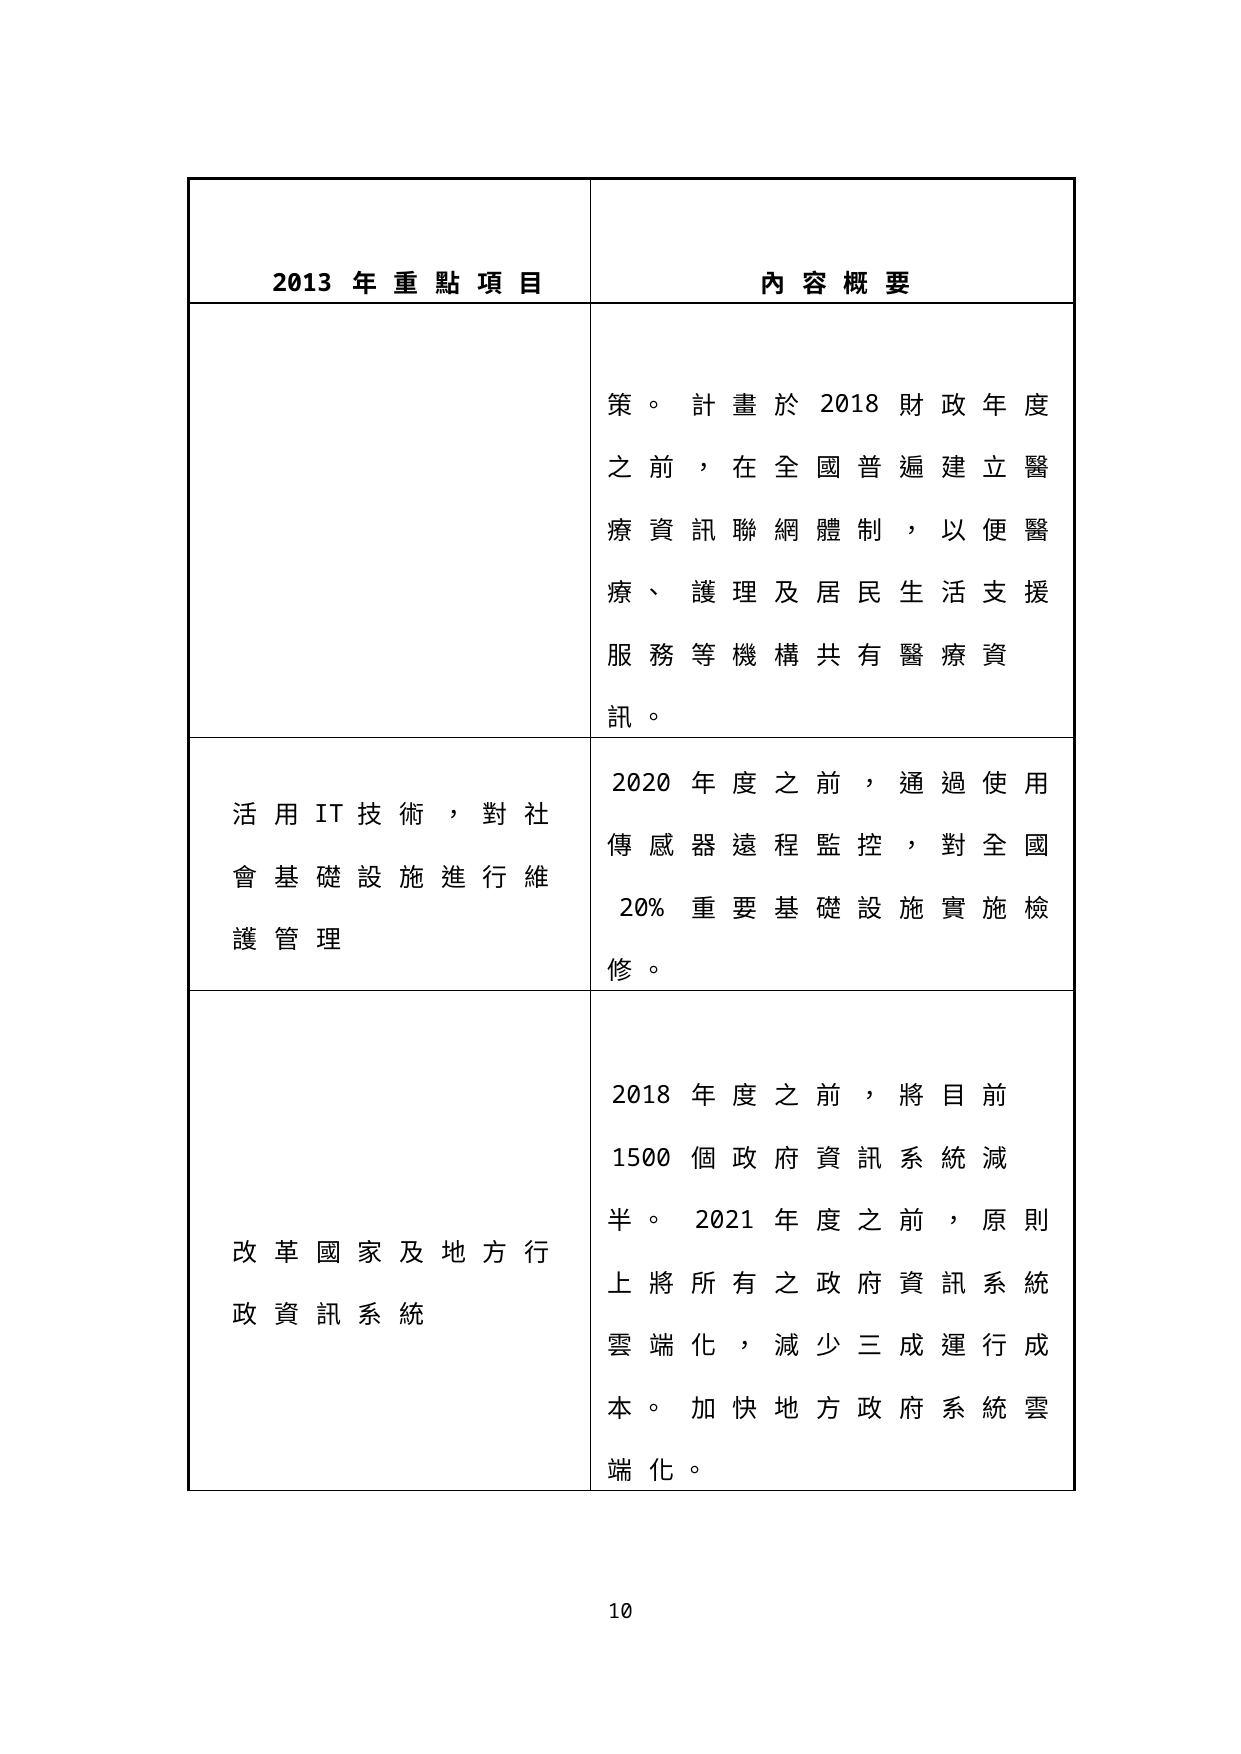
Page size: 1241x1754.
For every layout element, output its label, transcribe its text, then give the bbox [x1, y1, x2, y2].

table_cell 2018年度之前，將目前1500個政府資訊系統減半。2021年度之前，原則上將所有之政府資訊系統雲端化，減少三成運行成本。加快地方政府系統雲端化。 [591, 991, 1073, 1490]
table_cell 活用IT技術，對社會基礎設施進行維護管理 [190, 738, 590, 990]
table_cell [190, 304, 590, 737]
table_cell 改革國家及地方行政資訊系統 [190, 991, 590, 1490]
table_header 2013年重點項目 [190, 180, 590, 302]
table_header 內容概要 [591, 180, 1073, 302]
table_cell 策。計畫於2018財政年度之前，在全國普遍建立醫療資訊聯網體制，以便醫療、護理及居民生活支援服務等機構共有醫療資訊。 [591, 304, 1073, 737]
table_cell 2020年度之前，通過使用傳感器遠程監控，對全國20%重要基礎設施實施檢修。 [591, 738, 1073, 990]
